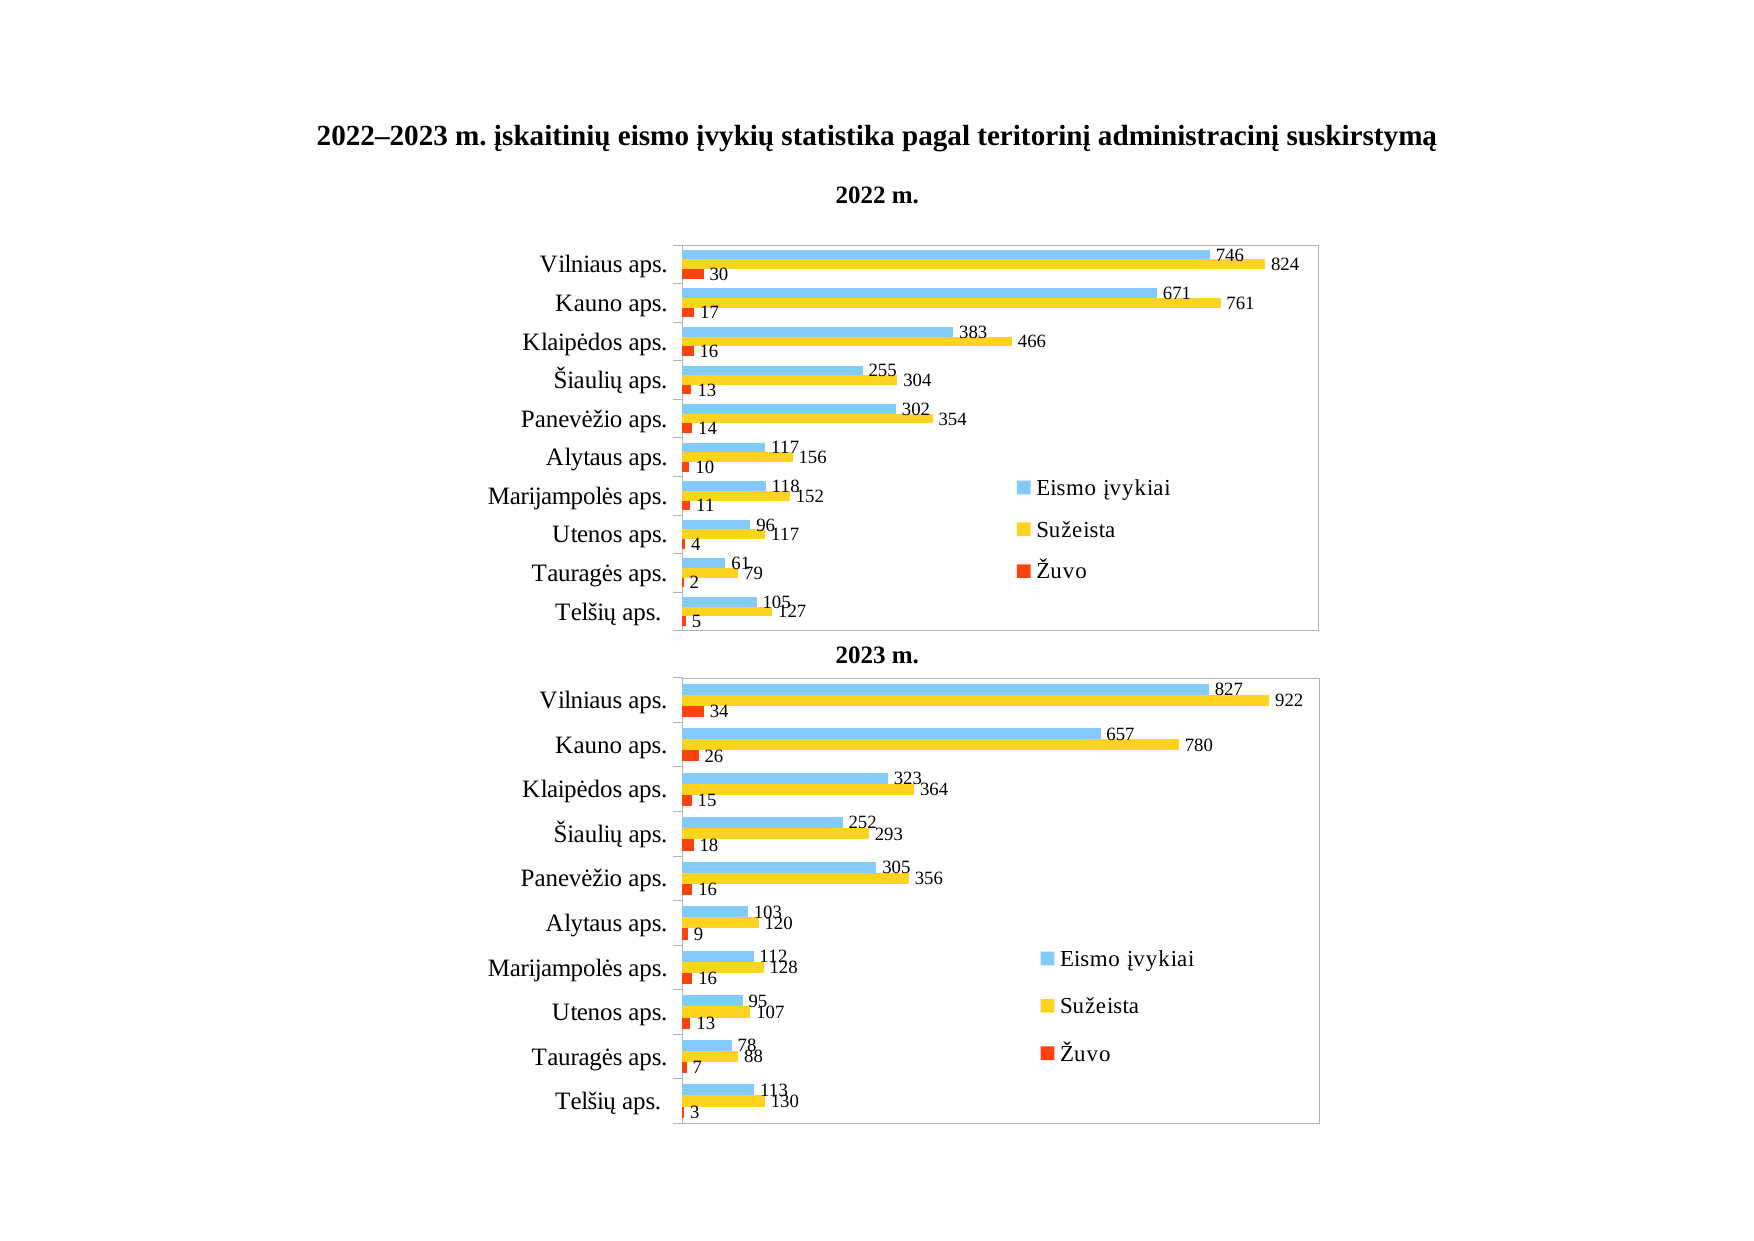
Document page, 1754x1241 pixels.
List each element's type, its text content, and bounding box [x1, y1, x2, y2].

text 2023 m. [118, 640, 1636, 669]
text 2022–2023 m. įskaitinių eismo įvykių statistika pagal teritorinį administracinį suskirstymą [118, 118, 1636, 152]
text 2022 m. [118, 180, 1636, 209]
